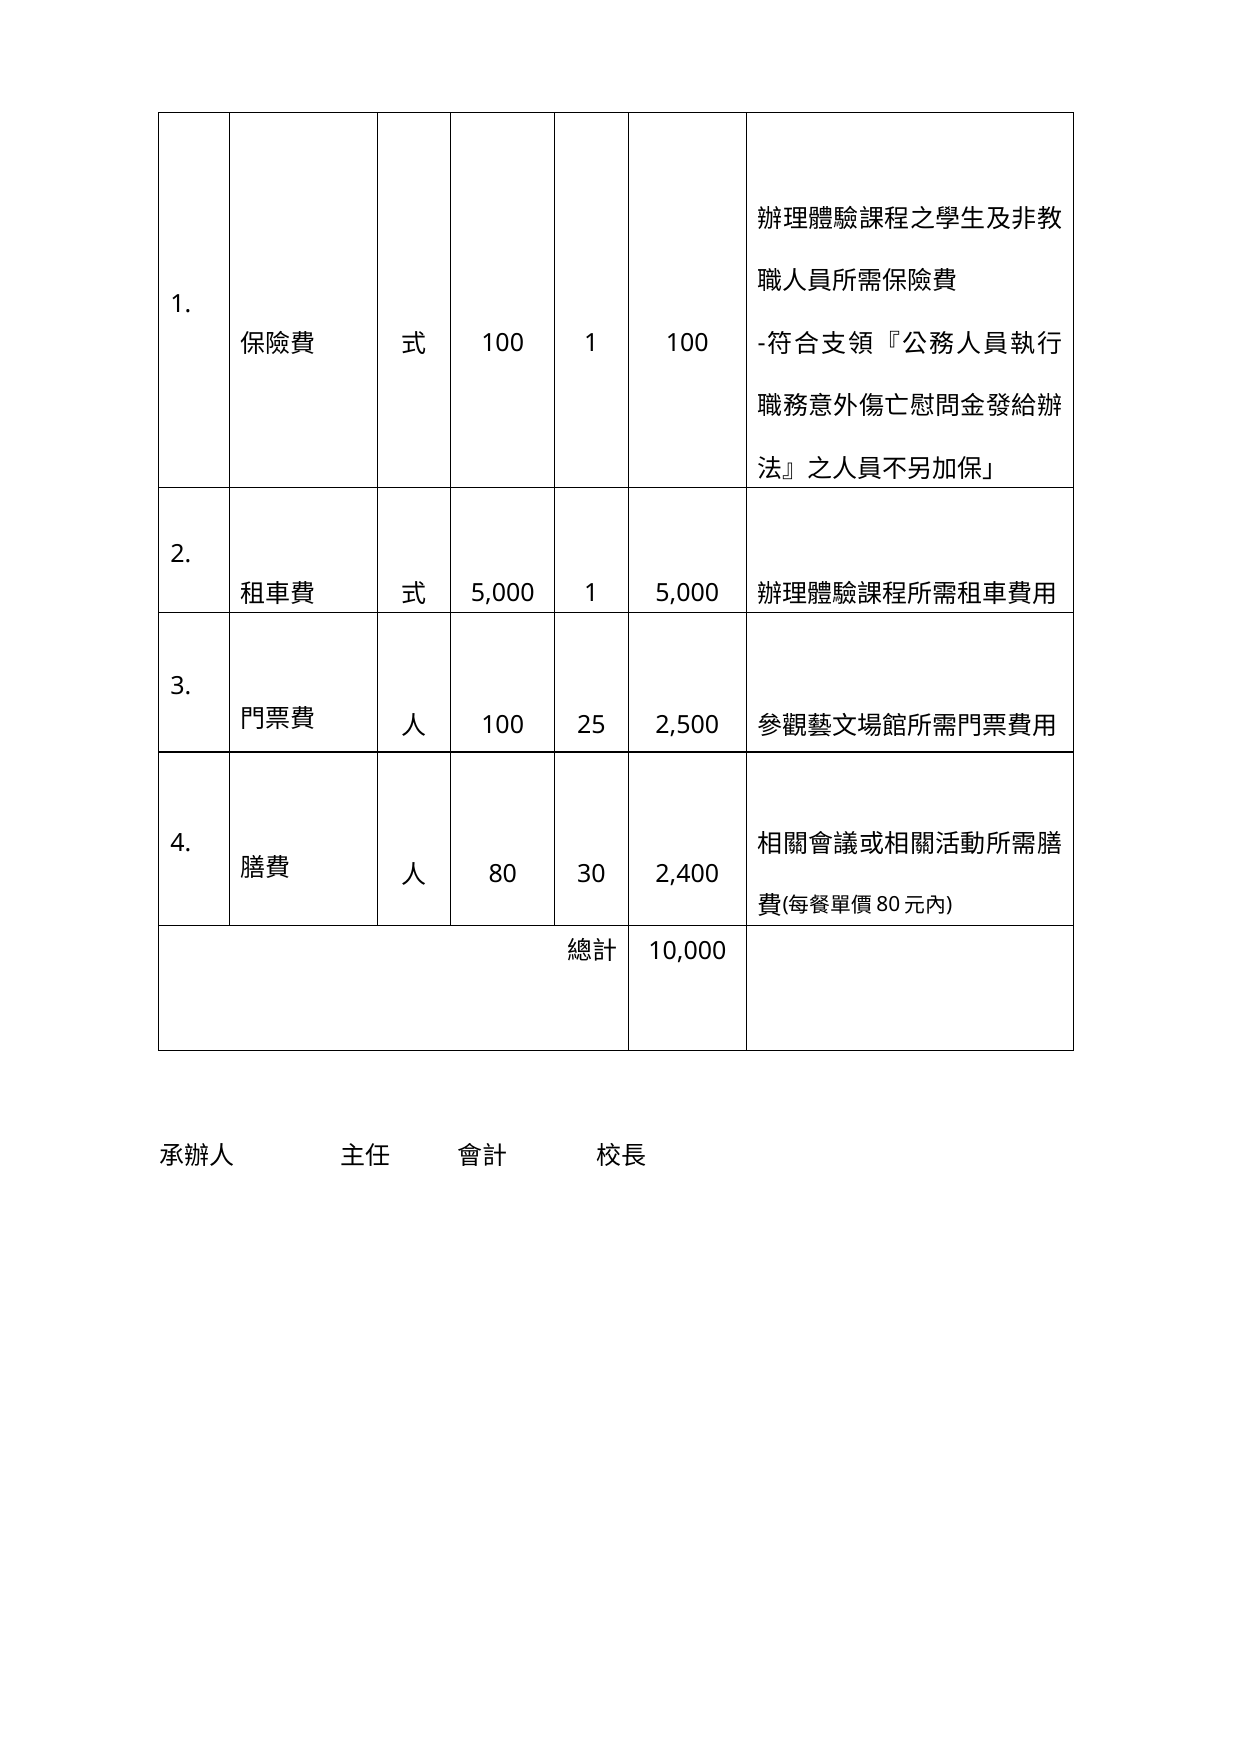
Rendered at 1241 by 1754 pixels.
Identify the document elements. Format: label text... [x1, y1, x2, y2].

table_cell 100 [451, 613, 554, 751]
table_cell [1148, 112, 1209, 1576]
table_cell 辦理體驗課程所需租車費用 [747, 488, 1073, 612]
table_cell 參觀藝文場館所需門票費用 [747, 613, 1073, 751]
table_cell 【附件2-1】高雄市○○區○○學校藝文場館大富翁計畫經費預算表 (參訪計畫經費參考) 承辦人 主任 會計 校長 【附件3】 [148, 112, 1086, 1576]
table_cell [159, 113, 229, 487]
table_cell 膳費 [230, 753, 377, 925]
table_cell 1 [555, 488, 628, 612]
table_cell 相關會議或相關活動所需膳費(每餐單價80元內) [747, 753, 1073, 925]
table_cell 門票費 [230, 613, 377, 751]
table_cell 人 [378, 613, 450, 751]
table_cell 式 [378, 113, 450, 487]
table_cell 2,400 [629, 753, 746, 925]
table_cell 25 [555, 613, 628, 751]
table_cell 100 [451, 113, 554, 487]
table_cell 人 [378, 753, 450, 925]
table_cell [159, 753, 229, 925]
table_cell [747, 926, 1073, 1050]
table_cell 1 [555, 113, 628, 487]
table_cell [159, 613, 229, 751]
table_cell 10,000 [629, 926, 746, 1050]
table_cell 5,000 [629, 488, 746, 612]
table_cell 保險費 [230, 113, 377, 487]
table_cell 5,000 [451, 488, 554, 612]
table_cell [159, 488, 229, 612]
table_cell 辦理體驗課程之學生及非教職人員所需保險費 -符合支領『公務人員執行職務意外傷亡慰問金發給辦法』之人員不另加保」 [747, 113, 1073, 487]
table_cell 80 [451, 753, 554, 925]
table_cell 式 [378, 488, 450, 612]
table_cell [1086, 112, 1148, 1576]
table_cell 100 [629, 113, 746, 487]
table_cell 總計 [159, 926, 628, 1050]
table_cell [1210, 112, 1240, 1576]
table_cell 2,500 [629, 613, 746, 751]
table_cell 租車費 [230, 488, 377, 612]
table_cell 30 [555, 753, 628, 925]
